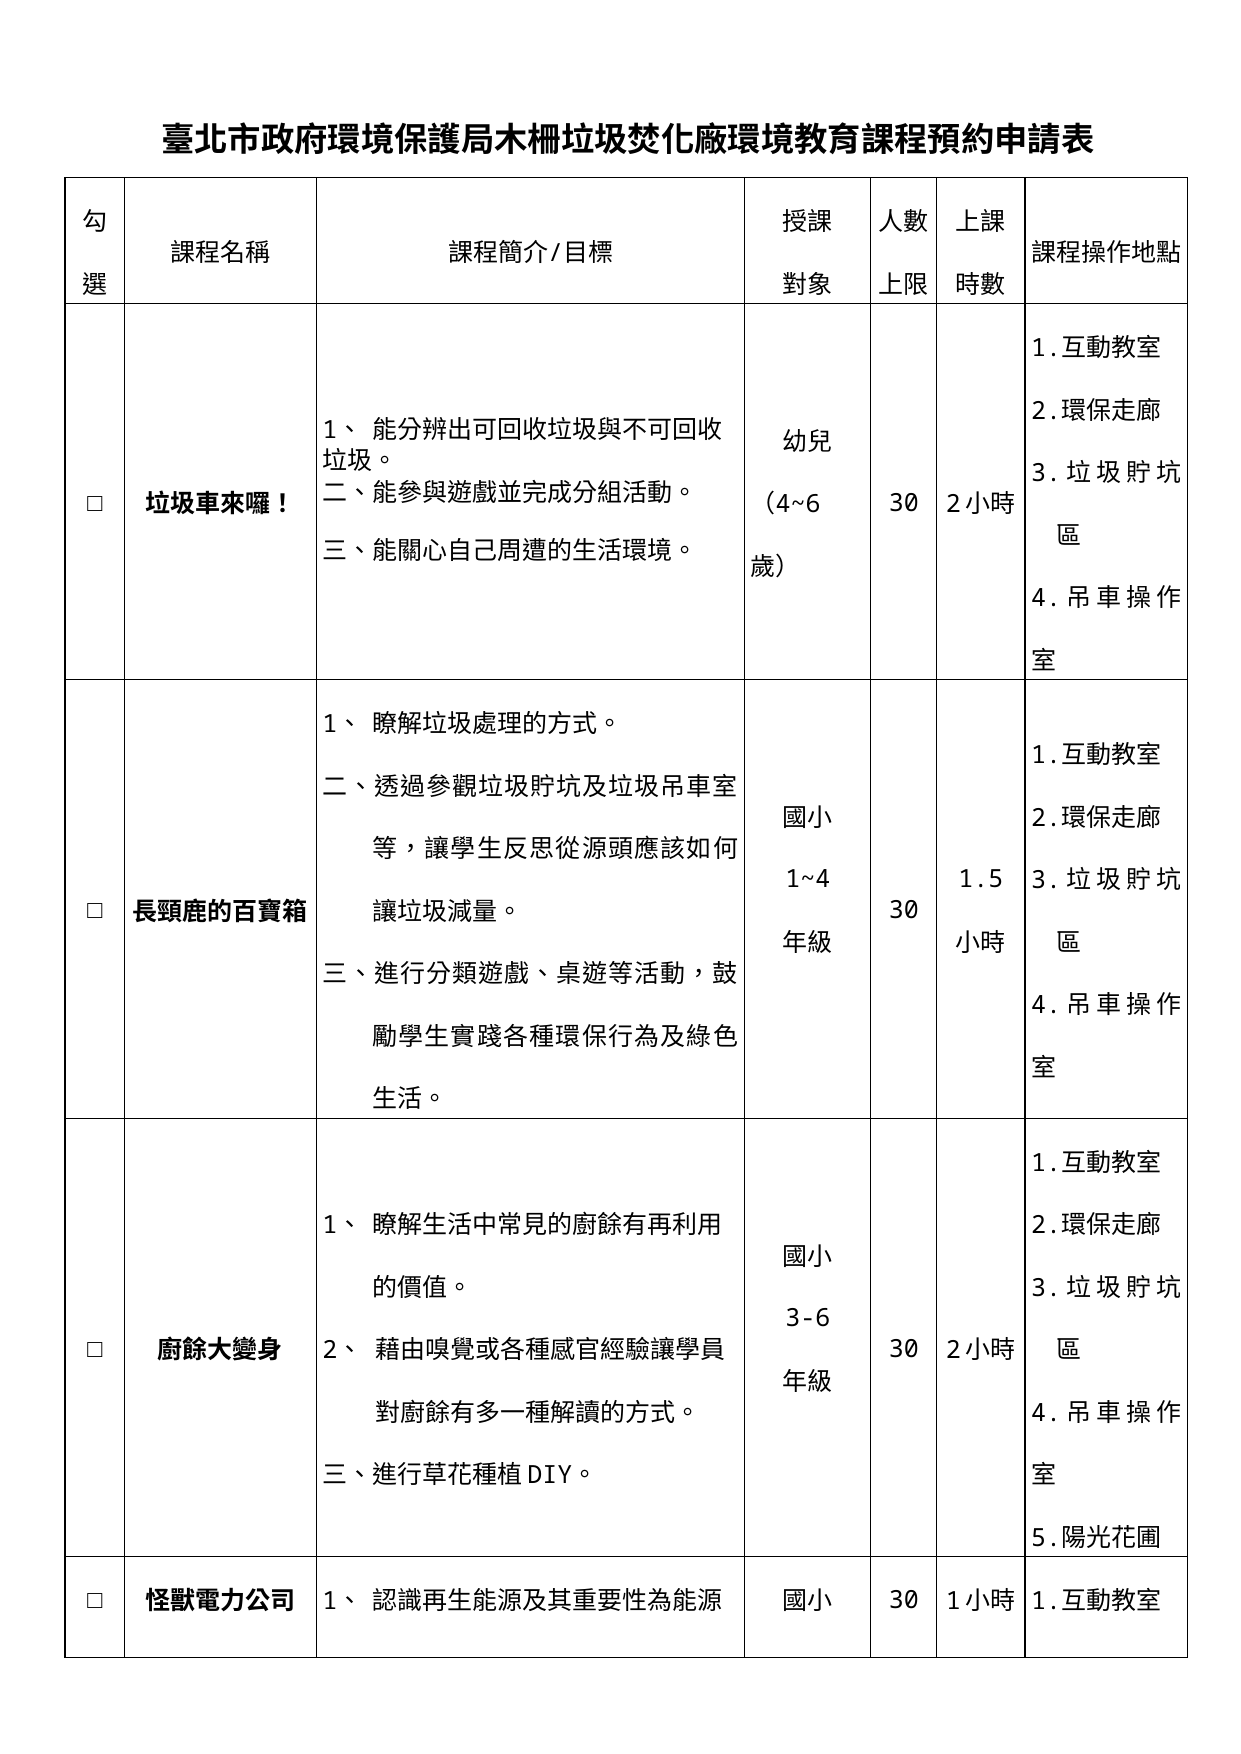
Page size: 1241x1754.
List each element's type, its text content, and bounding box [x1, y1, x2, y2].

table_cell □ [66, 680, 124, 1118]
table_cell 怪獸電力公司 [125, 1557, 316, 1657]
table_header 課程操作地點 [1026, 178, 1187, 303]
table_cell 30 [871, 680, 936, 1118]
table_cell 1.互動教室 [1026, 1557, 1187, 1657]
table_cell □ [66, 304, 124, 679]
table_cell 垃圾車來囉！ [125, 304, 316, 679]
table_cell 瞭解生活中常見的廚餘有再利用的價值。 藉由嗅覺或各種感官經驗讓學員對廚餘有多一種解讀的方式。 三、進行草花種植DIY。 [317, 1119, 744, 1556]
table_cell 2小時 [937, 304, 1024, 679]
table_cell 國小 1~4 年級 [745, 680, 870, 1118]
table_cell 幼兒 （4~6歲） [745, 304, 870, 679]
table_cell 認識再生能源及其重要性為能源 [317, 1557, 744, 1657]
table_cell 能分辨出可回收垃圾與不可回收垃圾。 二、能參與遊戲並完成分組活動。 三、能關心自己周遭的生活環境。 [317, 304, 744, 679]
table_cell 1.5 小時 [937, 680, 1024, 1118]
table_cell □ [66, 1557, 124, 1657]
table_cell 瞭解垃圾處理的方式。 二、透過參觀垃圾貯坑及垃圾吊車室等，讓學生反思從源頭應該如何讓垃圾減量。 三、進行分類遊戲、桌遊等活動，鼓勵學生實踐各種環保行為及綠色生活。 [317, 680, 744, 1118]
table_cell 30 [871, 1119, 936, 1556]
table_header 勾選 [66, 178, 124, 303]
table_cell 1.互動教室 2.環保走廊 3.垃圾貯坑區 4.吊車操作室 [1026, 680, 1187, 1118]
table_cell 1.互動教室 2.環保走廊 3.垃圾貯坑區 4.吊車操作室 5.陽光花圃 [1026, 1119, 1187, 1556]
table_cell 30 [871, 1557, 936, 1657]
table_cell 1小時 [937, 1557, 1024, 1657]
table_cell 國小 [745, 1557, 870, 1657]
table_header 授課 對象 [745, 178, 870, 303]
table_header 課程簡介/目標 [317, 178, 744, 303]
table_header 上課 時數 [937, 178, 1024, 303]
text 臺北市政府環境保護局木柵垃圾焚化廠環境教育課程預約申請表 [103, 96, 1152, 158]
table_header 課程名稱 [125, 178, 316, 303]
table_cell 長頸鹿的百寶箱 [125, 680, 316, 1118]
table_cell 國小 3-6 年級 [745, 1119, 870, 1556]
table_cell 30 [871, 304, 936, 679]
table_cell 廚餘大變身 [125, 1119, 316, 1556]
table_cell □ [66, 1119, 124, 1556]
table_header 人數上限 [871, 178, 936, 303]
table_cell 1.互動教室 2.環保走廊 3.垃圾貯坑區 4.吊車操作室 [1026, 304, 1187, 679]
table_cell 2小時 [937, 1119, 1024, 1556]
